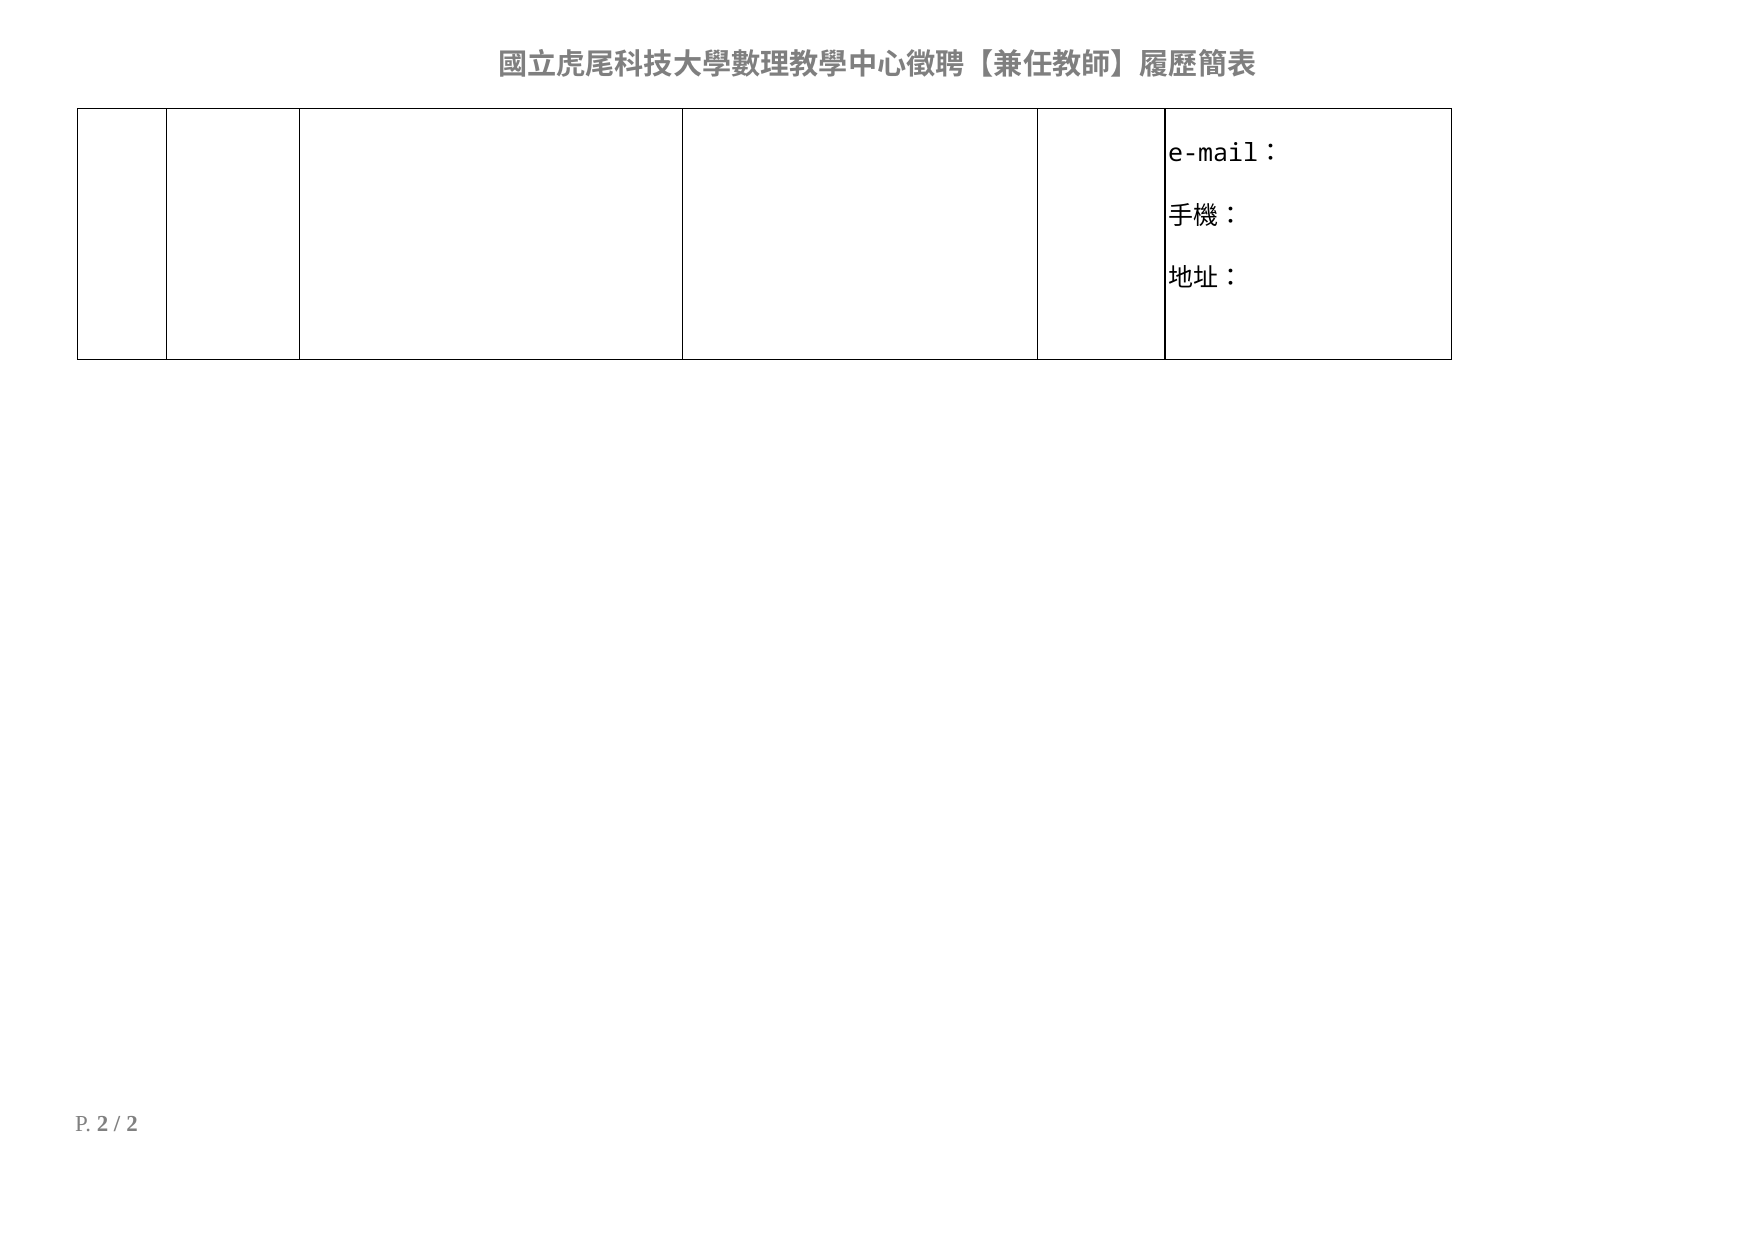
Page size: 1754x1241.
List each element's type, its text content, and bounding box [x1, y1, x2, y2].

table_cell [167, 109, 299, 359]
table_cell [1038, 109, 1164, 359]
table_cell [300, 109, 682, 359]
table_cell e-mail： 手機： 地址： [1166, 109, 1451, 359]
table_cell [78, 109, 166, 359]
table_cell [683, 109, 1037, 359]
